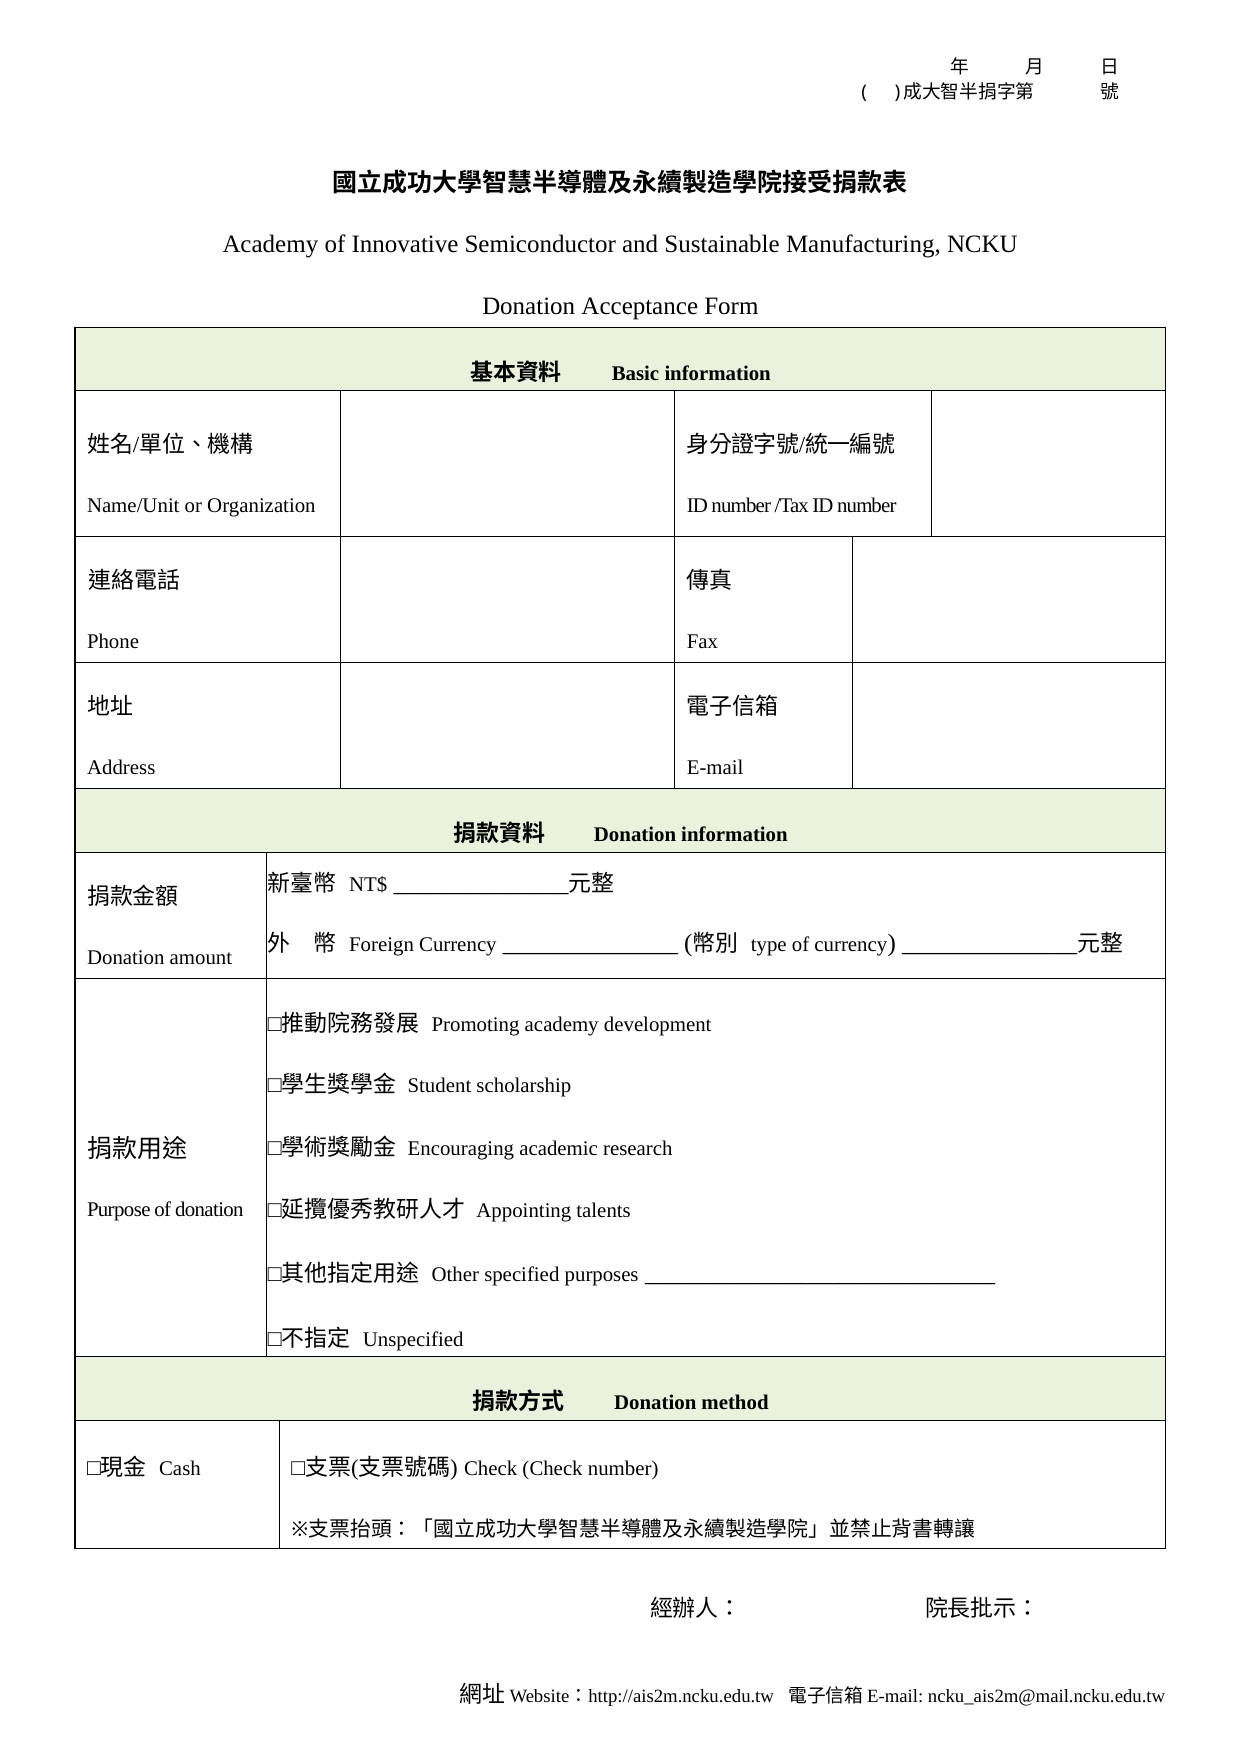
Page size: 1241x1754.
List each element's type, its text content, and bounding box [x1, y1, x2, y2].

table_cell [932, 391, 1165, 536]
table_cell 傳真 Fax [675, 537, 852, 662]
table_cell 捐款資料 Donation information [76, 789, 1165, 852]
table_cell □支票(支票號碼) Check (Check number) ※支票抬頭：「國立成功大學智慧半導體及永續製造學院」並禁止背書轉讓 [280, 1421, 1165, 1548]
text 國立成功大學智慧半導體及永續製造學院接受捐款表 [75, 139, 1165, 202]
table_cell □現金 Cash [76, 1421, 279, 1548]
table_cell 捐款方式 Donation method [76, 1357, 1165, 1420]
text Donation Acceptance Form [75, 264, 1165, 327]
table_cell □推動院務發展 Promoting academy development □學生獎學金 Student scholarship □學術獎勵金 Encouraging academic research □延攬優秀教研人才 Appointing talents □其他指定用途 Other specified purposes ____________________________ □不指定 Unspecified [267, 979, 1165, 1356]
table_cell 捐款金額 Donation amount [76, 853, 266, 978]
table_cell [341, 537, 674, 662]
table_cell [341, 663, 674, 788]
table_cell 地址 Address [76, 663, 340, 788]
table_cell 新臺幣 NT$ ______________元整 外 幣 Foreign Currency ______________ (幣別 type of currency) ______________元整 [267, 853, 1165, 978]
table_cell [341, 391, 674, 536]
table_cell 連絡電話 Phone [76, 537, 340, 662]
table_cell [853, 663, 1165, 788]
text ( )成大智半捐字第 號 [818, 78, 1118, 103]
text Academy of Innovative Semiconductor and Sustainable Manufacturing, NCKU [75, 202, 1165, 264]
table_cell 電子信箱 E-mail [675, 663, 852, 788]
table_cell 捐款用途 Purpose of donation [76, 979, 266, 1356]
table_header 基本資料 Basic information [76, 328, 1165, 390]
table_cell [853, 537, 1165, 662]
table_cell 身分證字號/統一編號 ID number /Tax ID number [675, 391, 931, 536]
table_cell 姓名/單位、機構 Name/Unit or Organization [76, 391, 340, 536]
text [818, 103, 1118, 128]
text 年 月 日 [818, 53, 1118, 78]
